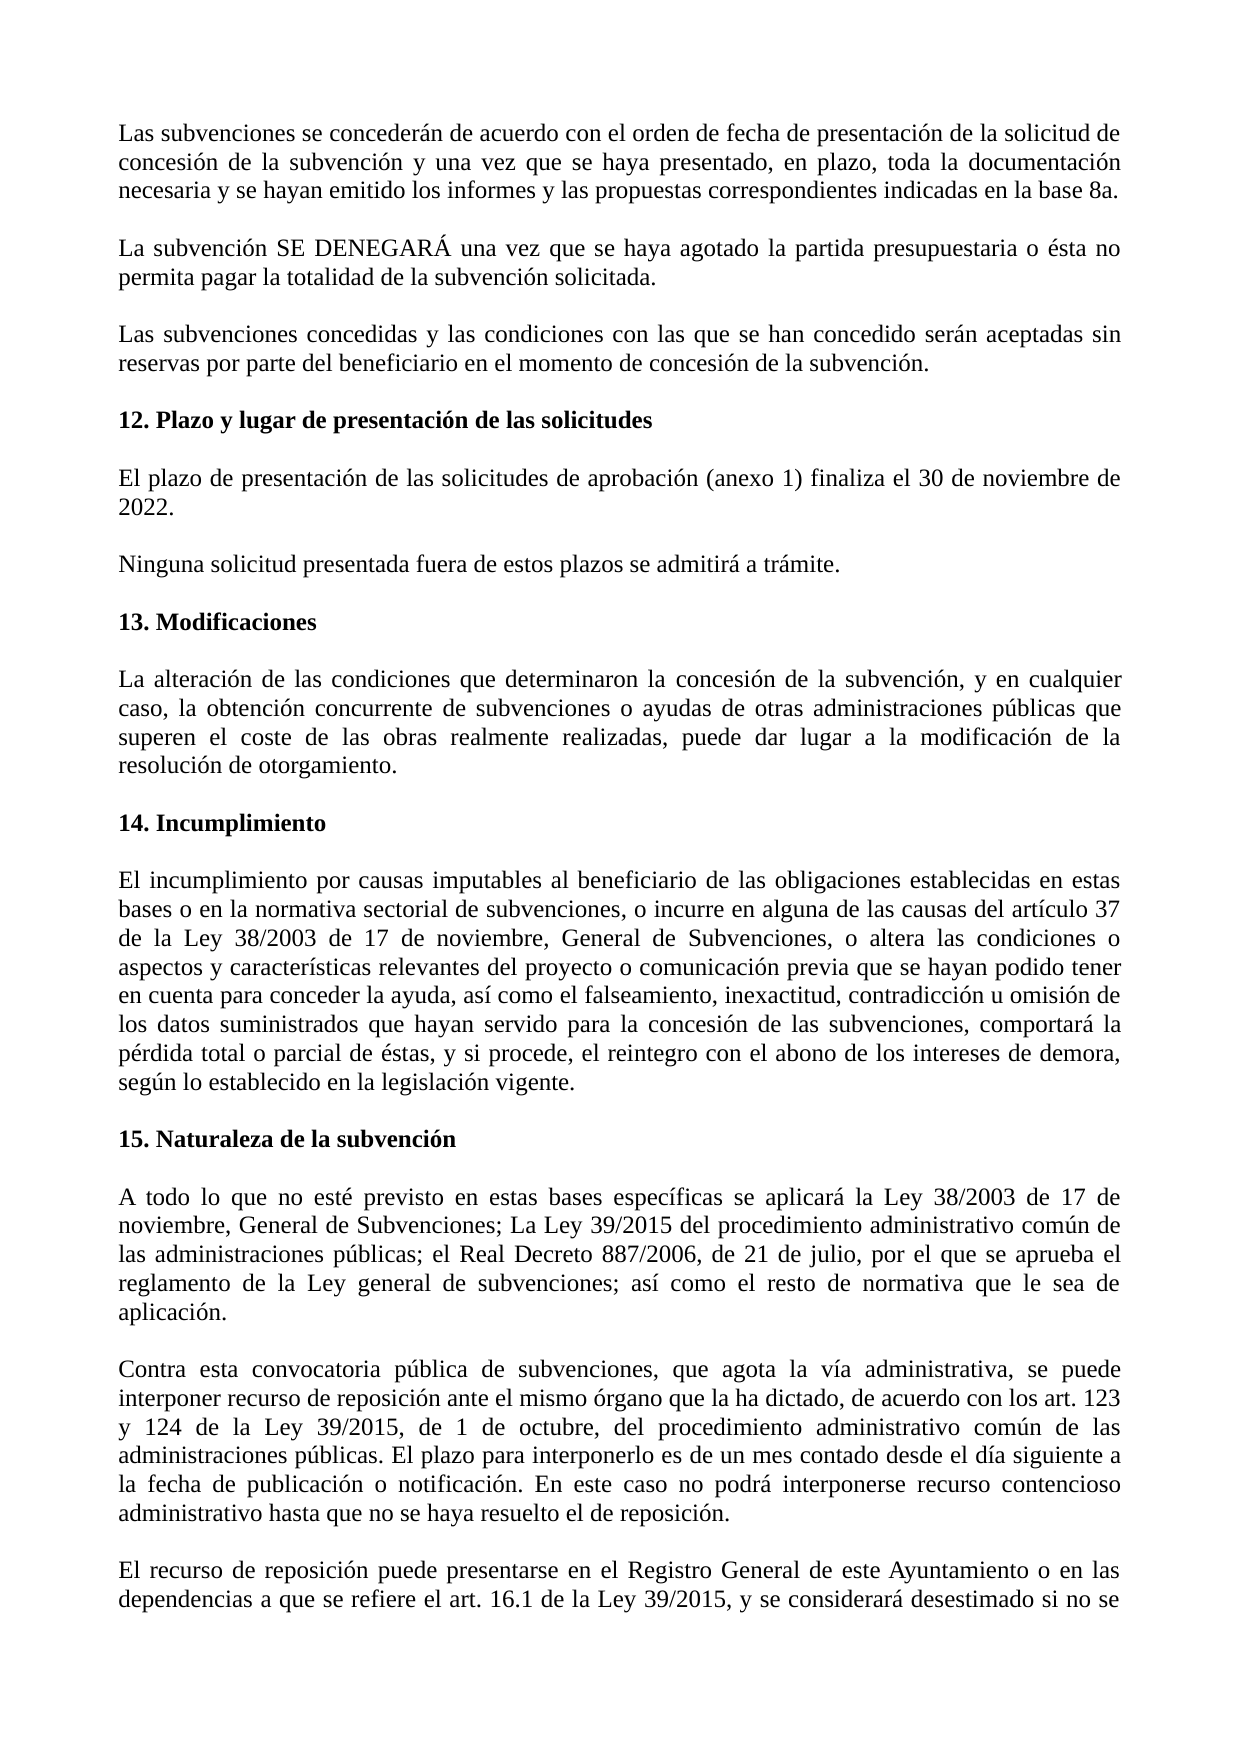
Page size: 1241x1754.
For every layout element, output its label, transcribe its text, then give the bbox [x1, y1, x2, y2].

text Contra esta convocatoria pública de subvenciones, que agota la vía administrativa, se puede interponer recurso de reposición ante el mismo órgano que la ha dictado, de acuerdo con los art. 123 y 124 de la Ley 39/2015, de 1 de octubre, del procedimiento administrativo común de las administraciones públicas. El plazo para interponerlo es de un mes contado desde el día siguiente a la fecha de publicación o notificación. En este caso no podrá interponerse recurso contencioso administrativo hasta que no se haya resuelto el de reposición. [118, 1354, 1122, 1527]
text El plazo de presentación de las solicitudes de aprobación (anexo 1) finaliza el 30 de noviembre de 2022. [118, 463, 1122, 521]
text Las subvenciones concedidas y las condiciones con las que se han concedido serán aceptadas sin reservas por parte del beneficiario en el momento de concesión de la subvención. [118, 319, 1122, 377]
text 15. Naturaleza de la subvención [118, 1124, 1122, 1153]
text Ninguna solicitud presentada fuera de estos plazos se admitirá a trámite. [118, 549, 1122, 578]
text 12. Plazo y lugar de presentación de las solicitudes [118, 406, 1122, 434]
text El recurso de reposición puede presentarse en el Registro General de este Ayuntamiento o en las dependencias a que se refiere el art. 16.1 de la Ley 39/2015, y se considerará desestimado si no se [118, 1556, 1122, 1613]
text Las subvenciones se concederán de acuerdo con el orden de fecha de presentación de la solicitud de concesión de la subvención y una vez que se haya presentado, en plazo, toda la documentación necesaria y se hayan emitido los informes y las propuestas correspondientes indicadas en la base 8a. [118, 118, 1122, 204]
text La alteración de las condiciones que determinaron la concesión de la subvención, y en cualquier caso, la obtención concurrente de subvenciones o ayudas de otras administraciones públicas que superen el coste de las obras realmente realizadas, puede dar lugar a la modificación de la resolución de otorgamiento. [118, 664, 1122, 779]
text 13. Modificaciones [118, 607, 1122, 636]
text La subvención SE DENEGARÁ una vez que se haya agotado la partida presupuestaria o ésta no permita pagar la totalidad de la subvención solicitada. [118, 233, 1122, 291]
text El incumplimiento por causas imputables al beneficiario de las obligaciones establecidas en estas bases o en la normativa sectorial de subvenciones, o incurre en alguna de las causas del artículo 37 de la Ley 38/2003 de 17 de noviembre, General de Subvenciones, o altera las condiciones o aspectos y características relevantes del proyecto o comunicación previa que se hayan podido tener en cuenta para conceder la ayuda, así como el falseamiento, inexactitud, contradicción u omisión de los datos suministrados que hayan servido para la concesión de las subvenciones, comportará la pérdida total o parcial de éstas, y si procede, el reintegro con el abono de los intereses de demora, según lo establecido en la legislación vigente. [118, 866, 1122, 1096]
text 14. Incumplimiento [118, 808, 1122, 837]
text A todo lo que no esté previsto en estas bases específicas se aplicará la Ley 38/2003 de 17 de noviembre, General de Subvenciones; La Ley 39/2015 del procedimiento administrativo común de las administraciones públicas; el Real Decreto 887/2006, de 21 de julio, por el que se aprueba el reglamento de la Ley general de subvenciones; así como el resto de normativa que le sea de aplicación. [118, 1182, 1122, 1326]
